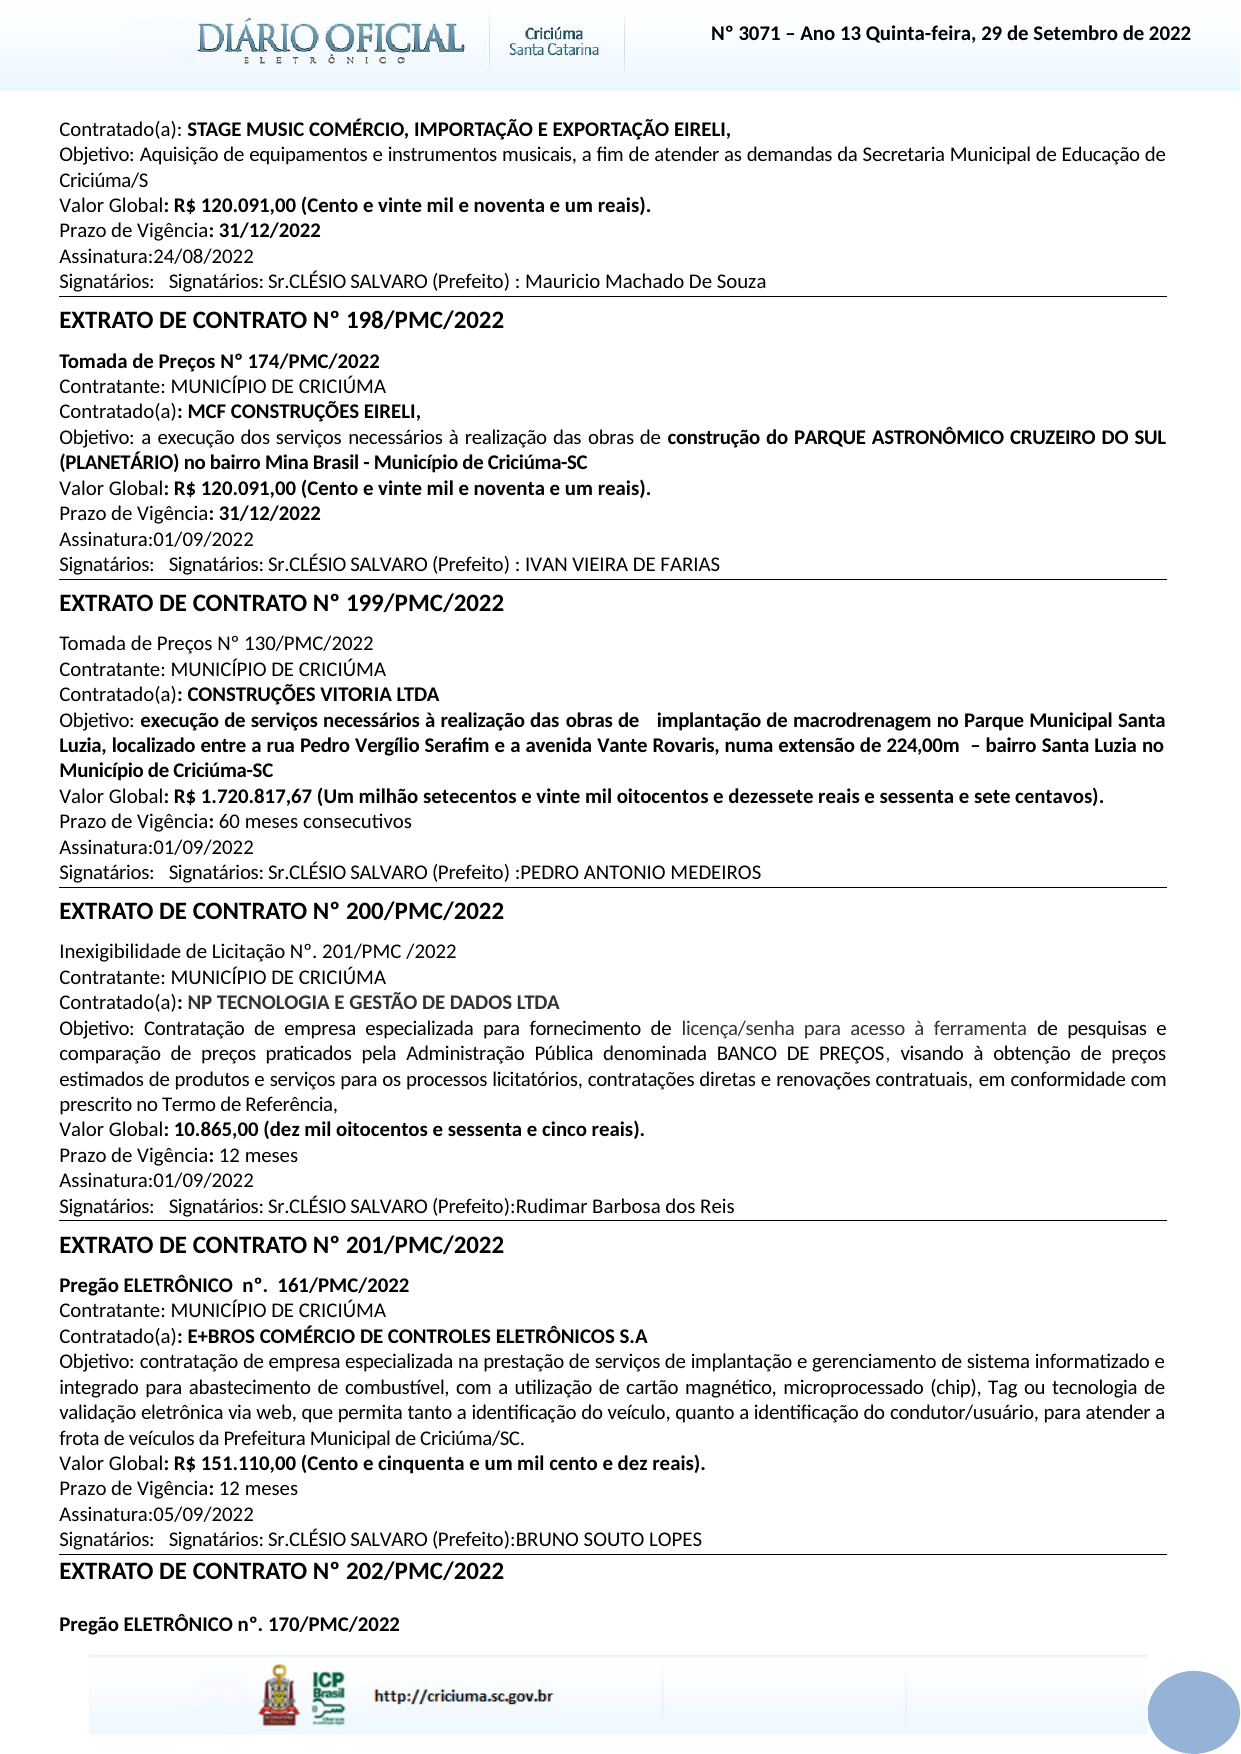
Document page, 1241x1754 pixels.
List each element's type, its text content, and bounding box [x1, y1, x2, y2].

text Valor Global: 10.865,00 (dez mil oitocentos e sessenta e cinco reais). [59, 1117, 1167, 1142]
text Valor Global: R$ 120.091,00 (Cento e vinte mil e noventa e um reais). [59, 192, 1162, 218]
text Assinatura:01/09/2022 [59, 526, 1212, 551]
text Pregão ELETRÔNICO nº. 161/PMC/2022 [59, 1272, 1167, 1298]
text EXTRATO DE CONTRATO Nº 200/PMC/2022 [59, 896, 1167, 926]
text Valor Global: R$ 151.110,00 (Cento e cinquenta e um mil cento e dez reais). [59, 1450, 1167, 1476]
text Contratante: MUNICÍPIO DE CRICIÚMA [59, 1298, 1167, 1323]
text Contratante: MUNICÍPIO DE CRICIÚMA [59, 373, 1167, 399]
text Prazo de Vigência: 60 meses consecutivos [59, 808, 1167, 834]
text Valor Global: R$ 120.091,00 (Cento e vinte mil e noventa e um reais). [59, 475, 1162, 500]
text Objetivo: Aquisição de equipamentos e instrumentos musicais, a fim de atender as demandas da Secretaria Municipal de Educação de Criciúma/S [59, 141, 1167, 192]
text Signatários: Signatários: Sr.CLÉSIO SALVARO (Prefeito) : Mauricio Machado De Souza [59, 268, 1167, 296]
text Objetivo: a execução dos serviços necessários à realização das obras de construção do PARQUE ASTRONÔMICO CRUZEIRO DO SUL (PLANETÁRIO) no bairro Mina Brasil - Município de Criciúma-SC [59, 424, 1167, 475]
text Contratante: MUNICÍPIO DE CRICIÚMA [59, 656, 1167, 681]
text Objetivo: execução de serviços necessários à realização das obras de implantação de macrodrenagem no Parque Municipal Santa Luzia, localizado entre a rua Pedro Vergílio Serafim e a avenida Vante Rovaris, numa extensão de 224,00m – bairro Santa Luzia no Município de Criciúma-SC [59, 707, 1167, 783]
text Signatários: Signatários: Sr.CLÉSIO SALVARO (Prefeito) : IVAN VIEIRA DE FARIAS [59, 551, 1167, 579]
text Prazo de Vigência: 12 meses [59, 1476, 1167, 1501]
text Prazo de Vigência: 31/12/2022 [59, 218, 1167, 243]
text Tomada de Preços Nº 130/PMC/2022 [59, 631, 1167, 656]
text Signatários: Signatários: Sr.CLÉSIO SALVARO (Prefeito) :PEDRO ANTONIO MEDEIROS [59, 859, 1167, 887]
text Prazo de Vigência: 31/12/2022 [59, 500, 1167, 526]
text Assinatura:01/09/2022 [59, 834, 1212, 859]
text Contratado(a): STAGE MUSIC COMÉRCIO, IMPORTAÇÃO E EXPORTAÇÃO EIRELI, [59, 116, 1212, 141]
text Contratado(a): MCF CONSTRUÇÕES EIRELI, [59, 399, 1212, 424]
text Signatários: Signatários: Sr.CLÉSIO SALVARO (Prefeito):BRUNO SOUTO LOPES [59, 1526, 1167, 1554]
text Assinatura:01/09/2022 [59, 1167, 1212, 1193]
text Assinatura:24/08/2022 [59, 243, 1212, 268]
text Valor Global: R$ 1.720.817,67 (Um milhão setecentos e vinte mil oitocentos e dezessete reais e sessenta e sete centavos). [59, 783, 1167, 808]
text Contratado(a): E+BROS COMÉRCIO DE CONTROLES ELETRÔNICOS S.A [59, 1323, 1212, 1348]
text Signatários: Signatários: Sr.CLÉSIO SALVARO (Prefeito):Rudimar Barbosa dos Reis [59, 1193, 1167, 1220]
text Contratado(a): CONSTRUÇÕES VITORIA LTDA [59, 681, 1212, 707]
text Contratado(a): NP TECNOLOGIA E GESTÃO DE DADOS LTDA [59, 989, 1212, 1015]
text Inexigibilidade de Licitação Nº. 201/PMC /2022 [59, 939, 1167, 964]
text Contratante: MUNICÍPIO DE CRICIÚMA [59, 964, 1167, 989]
text EXTRATO DE CONTRATO Nº 198/PMC/2022 [59, 305, 1167, 335]
text Objetivo: contratação de empresa especializada na prestação de serviços de implantação e gerenciamento de sistema informatizado e integrado para abastecimento de combustível, com a utilização de cartão magnético, microprocessado (chip), Tag ou tecnologia de validação eletrônica via web, que permita tanto a identificação do veículo, quanto a identificação do condutor/usuário, para atender a frota de veículos da Prefeitura Municipal de Criciúma/SC. [59, 1348, 1167, 1450]
text Assinatura:05/09/2022 [59, 1501, 1212, 1526]
text EXTRATO DE CONTRATO Nº 201/PMC/2022 [59, 1229, 1167, 1259]
text Prazo de Vigência: 12 meses [59, 1142, 1167, 1167]
text EXTRATO DE CONTRATO Nº 199/PMC/2022 [59, 587, 1167, 618]
text EXTRATO DE CONTRATO Nº 202/PMC/2022 [59, 1555, 1167, 1586]
text Tomada de Preços Nº 174/PMC/2022 [59, 348, 1167, 373]
text Pregão ELETRÔNICO nº. 170/PMC/2022 [59, 1611, 1167, 1636]
text Objetivo: Contratação de empresa especializada para fornecimento de licença/senha para acesso à ferramenta de pesquisas e comparação de preços praticados pela Administração Pública denominada BANCO DE PREÇOS, visando à obtenção de preços estimados de produtos e serviços para os processos licitatórios, contratações diretas e renovações contratuais, em conformidade com prescrito no Termo de Referência, [59, 1015, 1167, 1117]
